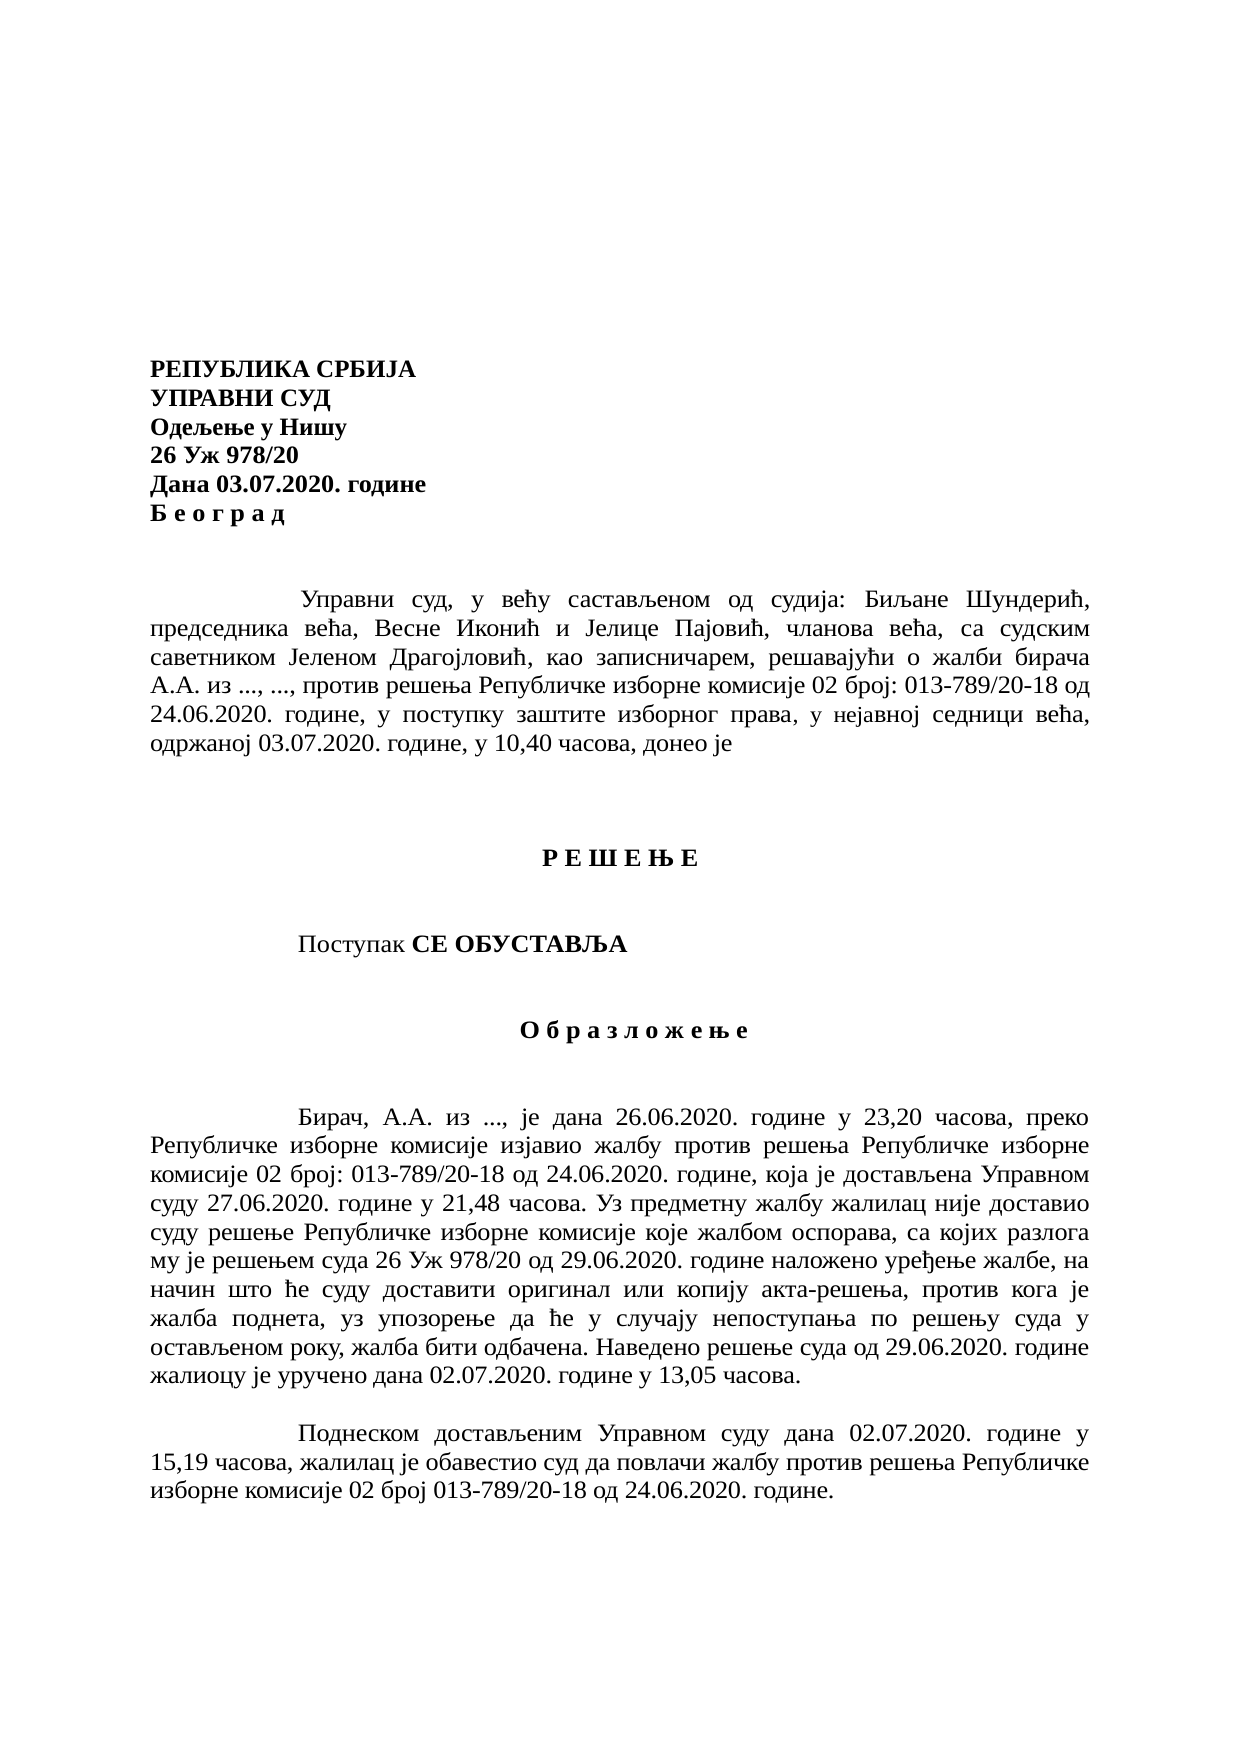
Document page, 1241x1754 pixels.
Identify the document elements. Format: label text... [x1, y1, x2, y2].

text Управни суд, у већу састављеном од судија: Биљане Шундерић, председника већа, Весне Иконић и Јелице Пајовић, чланова већа, са судским саветником Јеленом Драгојловић, као записничарем, решавајући о жалби бирача А.А. из ..., ..., против решења Републичке изборне комисије 02 број: 013-789/20-18 од 24.06.2020. године, у поступку заштите изборног права, у нејавној седници већа, одржаној 03.07.2020. године, у 10,40 часова, донео је [150, 584, 1090, 757]
text Р Е Ш Е Њ Е [150, 843, 1090, 872]
text Одељење у Нишу [150, 412, 1090, 440]
text Поднеском достављеним Управном суду дана 02.07.2020. године у 15,19 часова, жалилац је обавестио суд да повлачи жалбу против решења Републичке изборне комисије 02 број 013-789/20-18 од 24.06.2020. године. [150, 1418, 1090, 1504]
text Дана 03.07.2020. године [150, 469, 1090, 498]
text РЕПУБЛИКА СРБИЈА [150, 148, 1090, 383]
text 26 Уж 978/20 [150, 440, 1090, 469]
text Бирач, А.А. из ..., је дана 26.06.2020. године у 23,20 часова, преко Републичке изборне комисије изјавио жалбу против решења Републичке изборне комисије 02 број: 013-789/20-18 од 24.06.2020. године, која је достављена Управном суду 27.06.2020. године у 21,48 часова. Уз предметну жалбу жалилац није доставио суду решење Републичке изборне комисије које жалбом оспорава, са којих разлога му је решењем суда 26 Уж 978/20 од 29.06.2020. године наложено уређење жалбе, на начин што ће суду доставити оригинал или копију акта-решења, против кога је жалба поднета, уз упозорење да ће у случају непоступања по решењу суда у остављеном року, жалба бити одбачена. Наведено решење суда од 29.06.2020. године жалиоцу је уручено дана 02.07.2020. године у 13,05 часова. [150, 1102, 1090, 1389]
text Поступак СЕ ОБУСТАВЉА [150, 929, 1090, 958]
text УПРАВНИ СУД [150, 383, 1090, 412]
text О б р а з л о ж е њ е [150, 1015, 1090, 1044]
text Б е о г р а д [150, 498, 1090, 527]
